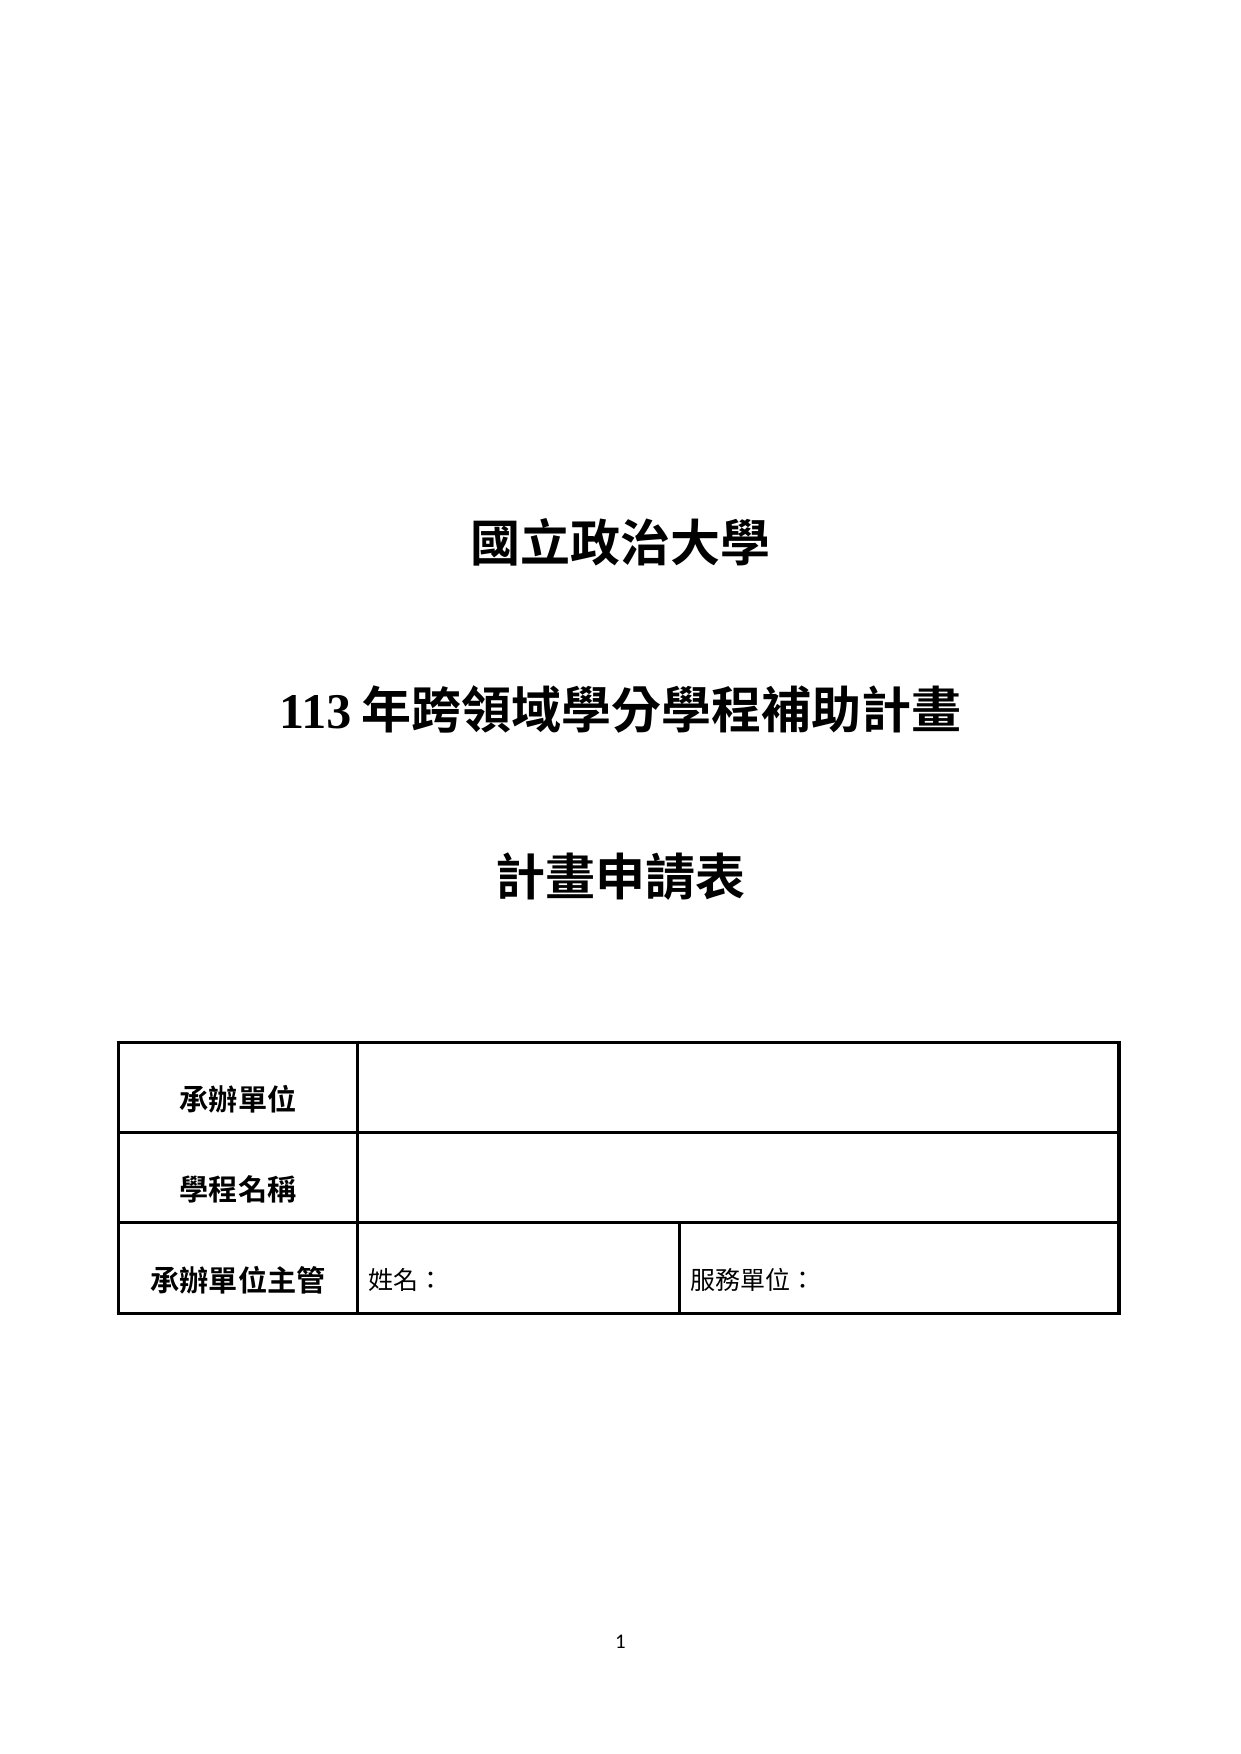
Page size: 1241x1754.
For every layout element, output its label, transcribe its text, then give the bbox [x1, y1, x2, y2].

text 計畫申請表 [118, 800, 1122, 925]
table_cell [359, 1134, 1117, 1221]
table_cell 學程名稱 [120, 1134, 356, 1221]
table_header 承辦單位 [120, 1044, 356, 1131]
text 113年跨領域學分學程補助計畫 [118, 633, 1122, 758]
table_cell 承辦單位主管 [120, 1224, 356, 1312]
table_header [359, 1044, 1117, 1131]
table_cell 服務單位： [681, 1224, 1117, 1312]
text 國立政治大學 [118, 467, 1122, 592]
table_cell 姓名： [359, 1224, 678, 1312]
